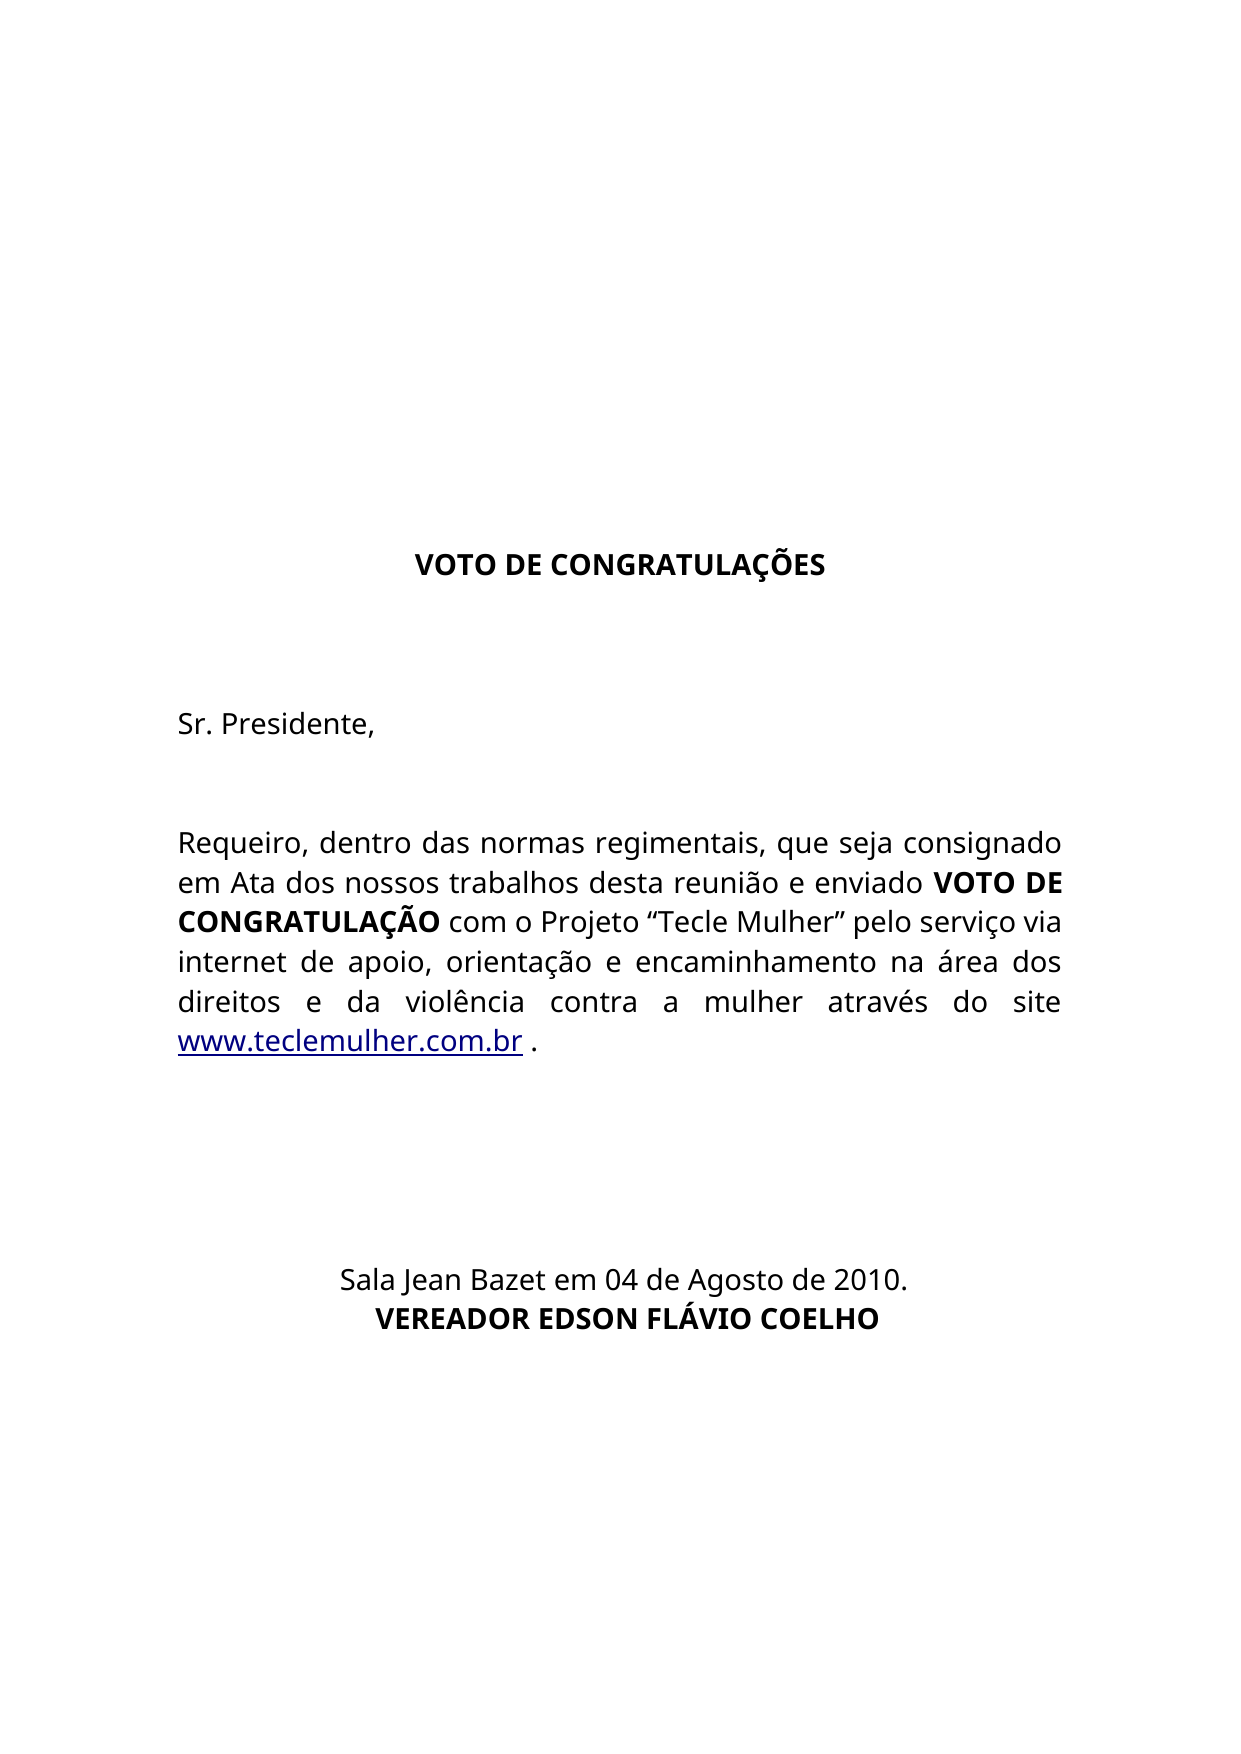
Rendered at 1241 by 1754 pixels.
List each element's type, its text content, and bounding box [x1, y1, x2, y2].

text Sr. Presidente, [177, 703, 1063, 743]
text Sala Jean Bazet em 04 de Agosto de 2010. [177, 1259, 1063, 1298]
text Requeiro, dentro das normas regimentais, que seja consignado em Ata dos nossos trabalhos desta reunião e enviado VOTO DE CONGRATULAÇÃO com o Projeto “Tecle Mulher” pelo serviço via internet de apoio, orientação e encaminhamento na área dos direitos e da violência contra a mulher através do site www.teclemulher.com.br . [177, 822, 1063, 1060]
text VOTO DE CONGRATULAÇÕES [177, 544, 1063, 584]
text VEREADOR EDSON FLÁVIO COELHO [177, 1298, 1063, 1338]
